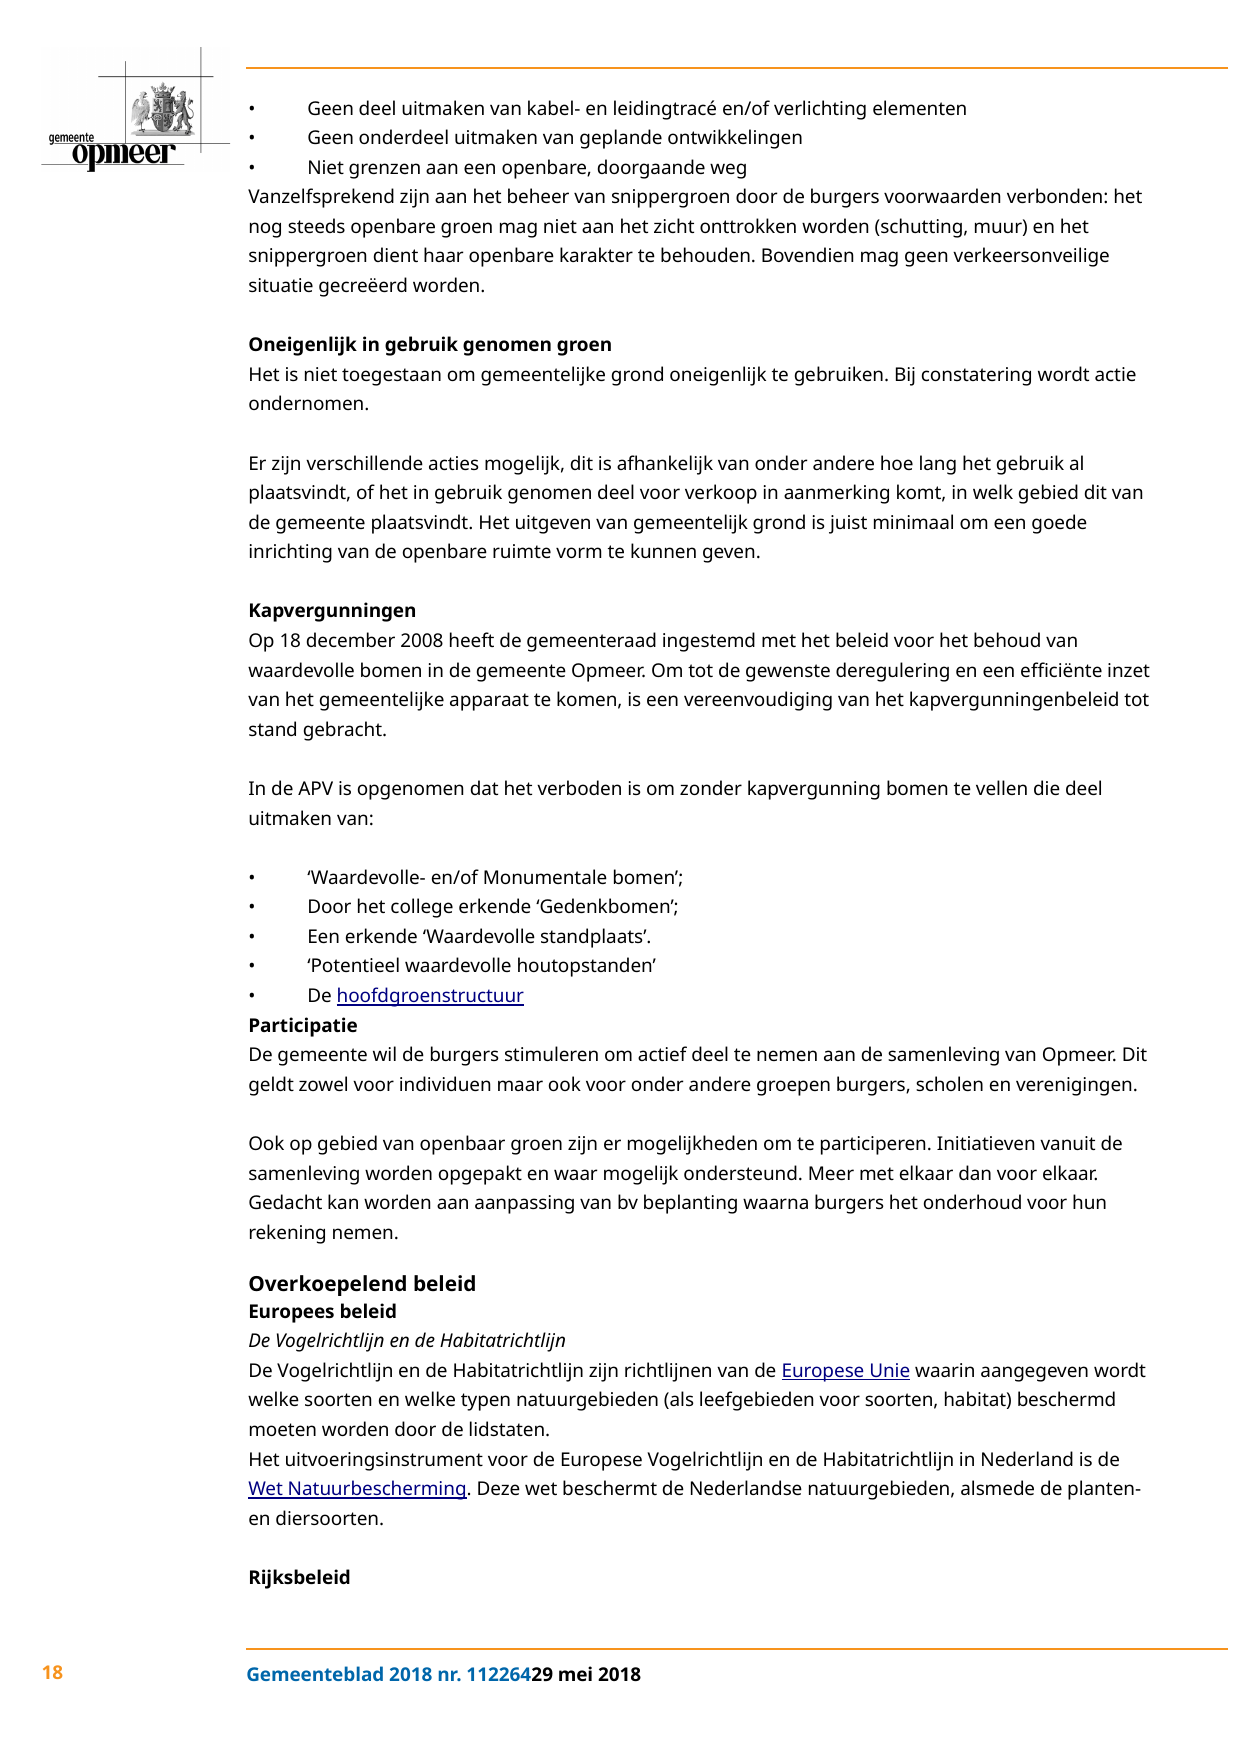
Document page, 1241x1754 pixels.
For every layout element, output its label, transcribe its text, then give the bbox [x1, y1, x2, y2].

text Het uitvoeringsinstrument voor de Europese Vogelrichtlijn en de Habitatrichtlijn in Nederland is de Wet Natuurbescherming. Deze wet beschermt de Nederlandse natuurgebieden, alsmede de planten- en diersoorten. [248, 1446, 1152, 1531]
list ‘Potentieel waardevolle houtopstanden’ [248, 953, 1152, 978]
text Op 18 december 2008 heeft de gemeenteraad ingestemd met het beleid voor het behoud van waardevolle bomen in de gemeente Opmeer. Om tot de gewenste deregulering en een efficiënte inzet van het gemeentelijke apparaat te komen, is een vereenvoudiging van het kapvergunningenbeleid tot stand gebracht. [248, 627, 1152, 742]
text Ook op gebied van openbaar groen zijn er mogelijkheden om te participeren. Initiatieven vanuit de samenleving worden opgepakt en waar mogelijk ondersteund. Meer met elkaar dan voor elkaar. Gedacht kan worden aan aanpassing van bv beplanting waarna burgers het onderhoud voor hun rekening nemen. [248, 1130, 1152, 1245]
text Kapvergunningen [248, 598, 1152, 623]
list Een erkende ‘Waardevolle standplaats’. [248, 923, 1152, 949]
text In de APV is opgenomen dat het verboden is om zonder kapvergunning bomen te vellen die deel uitmaken van: [248, 775, 1152, 831]
picture [41, 47, 231, 172]
list Geen deel uitmaken van kabel- en leidingtracé en/of verlichting elementen [248, 95, 1152, 121]
list Geen onderdeel uitmaken van geplande ontwikkelingen [248, 124, 1152, 150]
text De Vogelrichtlijn en de Habitatrichtlijn [248, 1327, 1152, 1353]
list Niet grenzen aan een openbare, doorgaande weg [248, 154, 1152, 180]
text Europees beleid [248, 1298, 1152, 1323]
text Er zijn verschillende acties mogelijk, dit is afhankelijk van onder andere hoe lang het gebruik al plaatsvindt, of het in gebruik genomen deel voor verkoop in aanmerking komt, in welk gebied dit van de gemeente plaatsvindt. Het uitgeven van gemeentelijk grond is juist minimaal om een goede inrichting van de openbare ruimte vorm te kunnen geven. [248, 450, 1152, 564]
list Door het college erkende ‘Gedenkbomen’; [248, 893, 1152, 919]
text Het is niet toegestaan om gemeentelijke grond oneigenlijk te gebruiken. Bij constatering wordt actie ondernomen. [248, 361, 1152, 416]
text Vanzelfsprekend zijn aan het beheer van snippergroen door de burgers voorwaarden verbonden: het nog steeds openbare groen mag niet aan het zicht onttrokken worden (schutting, muur) en het snippergroen dient haar openbare karakter te behouden. Bovendien mag geen verkeersonveilige situatie gecreëerd worden. [248, 183, 1152, 298]
list ‘Waardevolle- en/of Monumentale bomen’; [248, 864, 1152, 890]
text Overkoepelend beleid [248, 1269, 1152, 1298]
list De hoofdgroenstructuur [248, 982, 1152, 1008]
text Participatie [248, 1012, 1152, 1038]
text Rijksbeleid [248, 1564, 1152, 1590]
text De gemeente wil de burgers stimuleren om actief deel te nemen aan de samenleving van Opmeer. Dit geldt zowel voor individuen maar ook voor onder andere groepen burgers, scholen en verenigingen. [248, 1041, 1152, 1097]
text De Vogelrichtlijn en de Habitatrichtlijn zijn richtlijnen van de Europese Unie waarin aangegeven wordt welke soorten en welke typen natuurgebieden (als leefgebieden voor soorten, habitat) beschermd moeten worden door de lidstaten. [248, 1357, 1152, 1442]
text Oneigenlijk in gebruik genomen groen [248, 331, 1152, 357]
